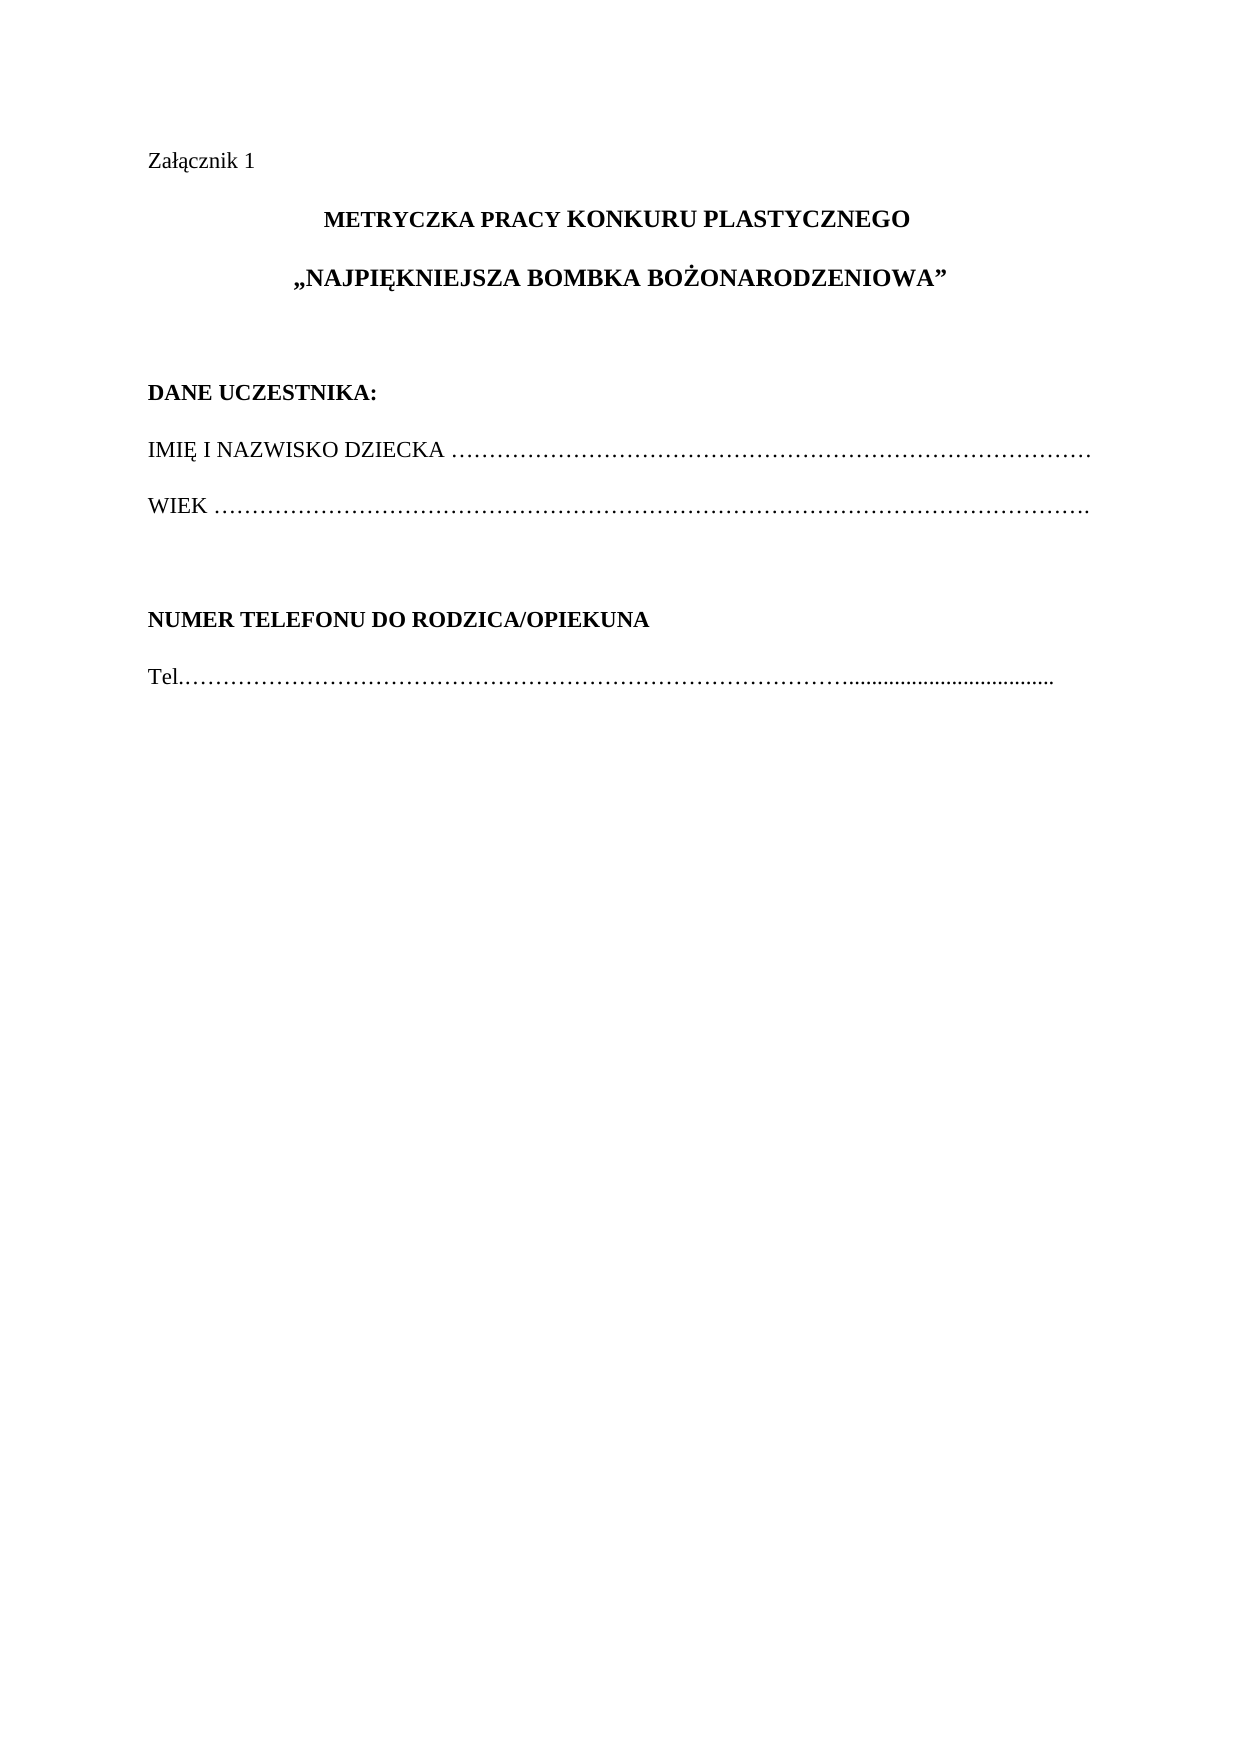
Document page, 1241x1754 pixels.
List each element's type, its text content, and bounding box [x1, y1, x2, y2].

text DANE UCZESTNIKA: [148, 379, 1093, 406]
text „NAJPIĘKNIEJSZA BOMBKA BOŻONARODZENIOWA” [148, 263, 1093, 292]
text WIEK ……………………………………………………………………………………………………. [148, 492, 1093, 518]
text NUMER TELEFONU DO RODZICA/OPIEKUNA [148, 607, 1093, 633]
text IMIĘ I NAZWISKO DZIECKA ………………………………………………………………………… [148, 436, 1093, 462]
text Załącznik 1 [148, 148, 1093, 174]
text Tel.…………………………………………………………………………….................................... [148, 663, 1093, 689]
text METRYCZKA PRACY KONKURU PLASTYCZNEGO [148, 204, 1093, 232]
